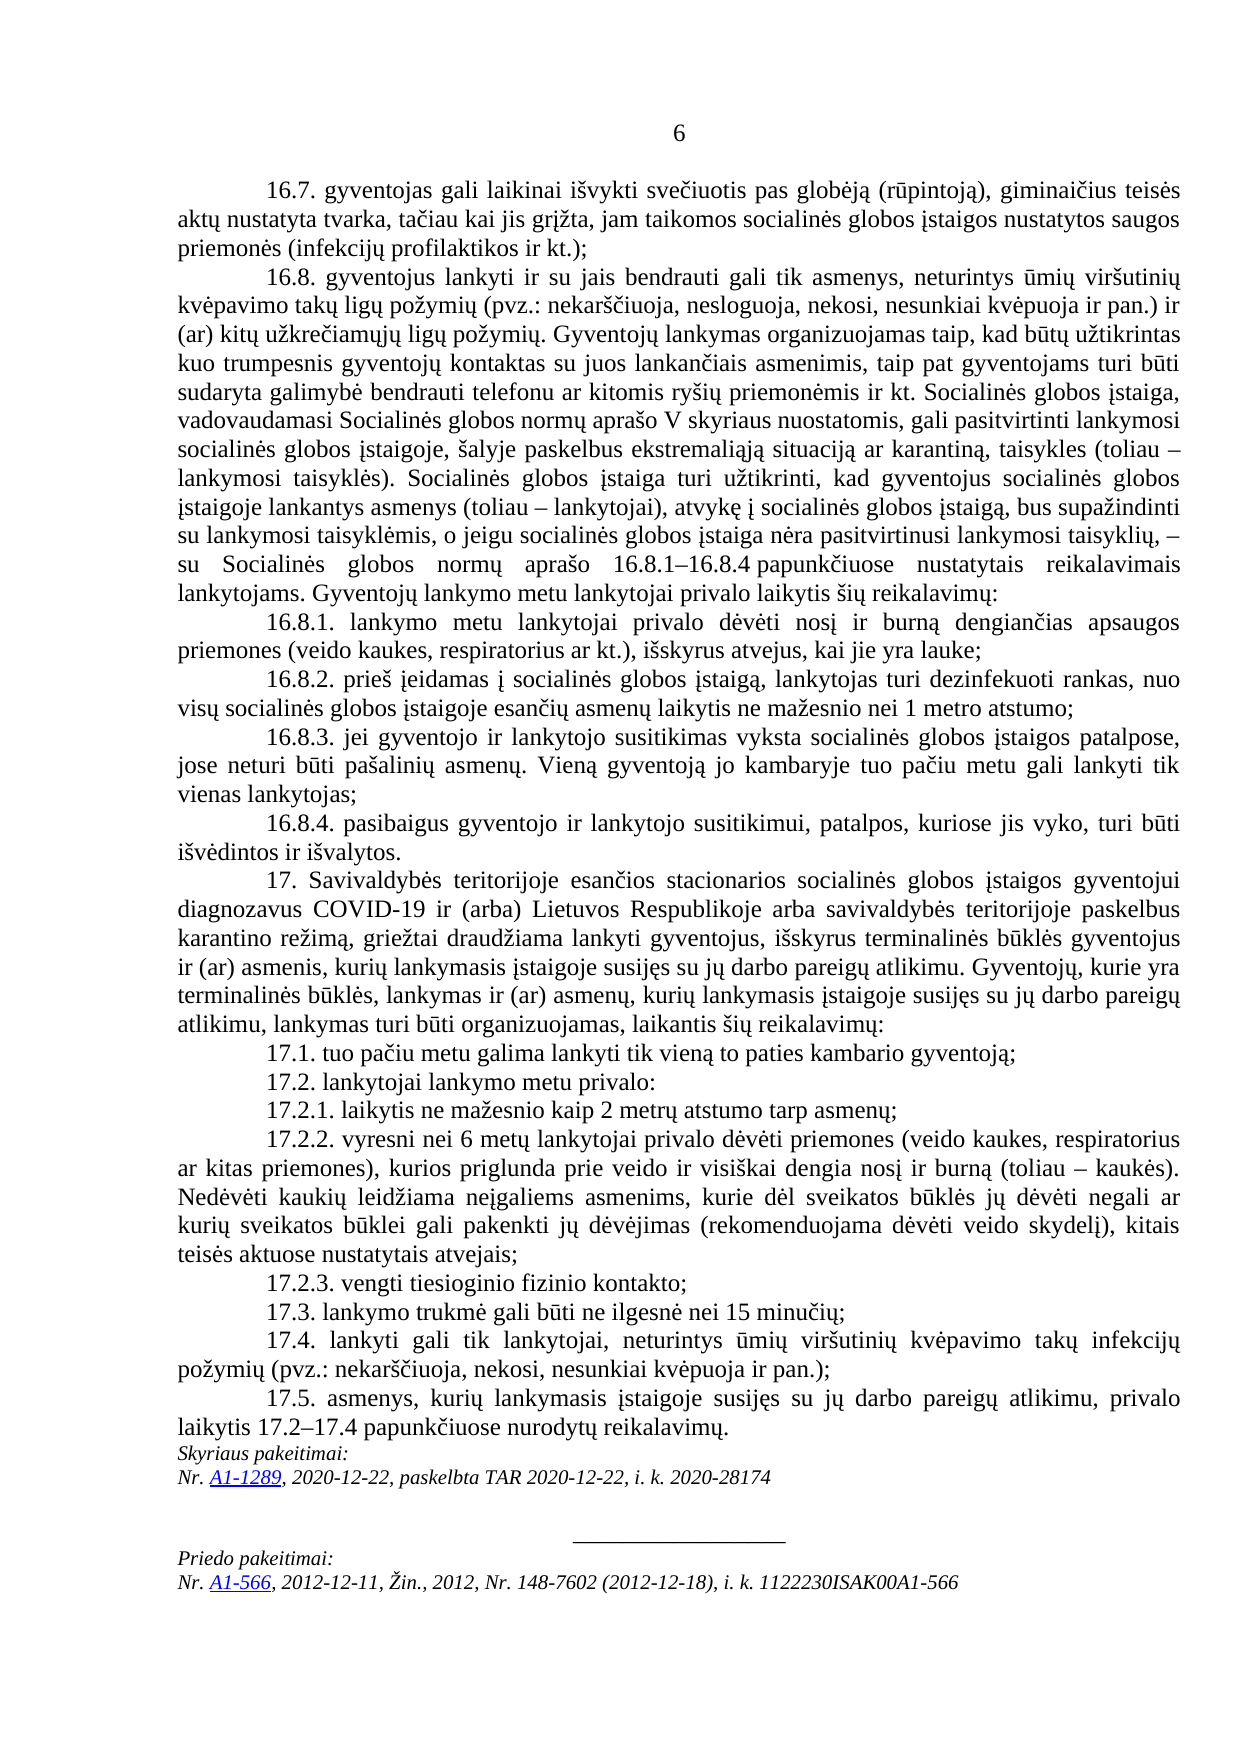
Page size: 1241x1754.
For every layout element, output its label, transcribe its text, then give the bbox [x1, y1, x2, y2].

text 17.2.1. laikytis ne mažesnio kaip 2 metrų atstumo tarp asmenų; [177, 1096, 1181, 1124]
text 16.7. gyventojas gali laikinai išvykti svečiuotis pas globėją (rūpintoją), giminaičius teisės aktų nustatyta tvarka, tačiau kai jis grįžta, jam taikomos socialinės globos įstaigos nustatytos saugos priemonės (infekcijų profilaktikos ir kt.); [177, 176, 1181, 262]
text 17.1. tuo pačiu metu galima lankyti tik vieną to paties kambario gyventoją; [177, 1038, 1181, 1067]
text 16.8.3. jei gyventojo ir lankytojo susitikimas vyksta socialinės globos įstaigos patalpose, jose neturi būti pašalinių asmenų. Vieną gyventoją jo kambaryje tuo pačiu metu gali lankyti tik vienas lankytojas; [177, 722, 1181, 808]
text 16.8.1. lankymo metu lankytojai privalo dėvėti nosį ir burną dengiančias apsaugos priemones (veido kaukes, respiratorius ar kt.), išskyrus atvejus, kai jie yra lauke; [177, 607, 1181, 664]
text 17.3. lankymo trukmė gali būti ne ilgesnė nei 15 minučių; [177, 1297, 1181, 1326]
text 17.2. lankytojai lankymo metu privalo: [177, 1067, 1181, 1096]
text 17. Savivaldybės teritorijoje esančios stacionarios socialinės globos įstaigos gyventojui diagnozavus COVID-19 ir (arba) Lietuvos Respublikoje arba savivaldybės teritorijoje paskelbus karantino režimą, griežtai draudžiama lankyti gyventojus, išskyrus terminalinės būklės gyventojus ir (ar) asmenis, kurių lankymasis įstaigoje susijęs su jų darbo pareigų atlikimu. Gyventojų, kurie yra terminalinės būklės, lankymas ir (ar) asmenų, kurių lankymasis įstaigoje susijęs su jų darbo pareigų atlikimu, lankymas turi būti organizuojamas, laikantis šių reikalavimų: [177, 866, 1181, 1038]
text 17.2.3. vengti tiesioginio fizinio kontakto; [177, 1268, 1181, 1297]
text Nr. A1-1289, 2020-12-22, paskelbta TAR 2020-12-22, i. k. 2020-28174 [177, 1465, 1181, 1489]
text 16.8.4. pasibaigus gyventojo ir lankytojo susitikimui, patalpos, kuriose jis vyko, turi būti išvėdintos ir išvalytos. [177, 808, 1181, 866]
text Skyriaus pakeitimai: [177, 1441, 1181, 1465]
text Priedo pakeitimai: [177, 1546, 1181, 1570]
text 16.8.2. prieš įeidamas į socialinės globos įstaigą, lankytojas turi dezinfekuoti rankas, nuo visų socialinės globos įstaigoje esančių asmenų laikytis ne mažesnio nei 1 metro atstumo; [177, 664, 1181, 722]
text 17.5. asmenys, kurių lankymasis įstaigoje susijęs su jų darbo pareigų atlikimu, privalo laikytis 17.2–17.4 papunkčiuose nurodytų reikalavimų. [177, 1383, 1181, 1441]
text _________________ [177, 1517, 1181, 1546]
text 16.8. gyventojus lankyti ir su jais bendrauti gali tik asmenys, neturintys ūmių viršutinių kvėpavimo takų ligų požymių (pvz.: nekarščiuoja, nesloguoja, nekosi, nesunkiai kvėpuoja ir pan.) ir (ar) kitų užkrečiamųjų ligų požymių. Gyventojų lankymas organizuojamas taip, kad būtų užtikrintas kuo trumpesnis gyventojų kontaktas su juos lankančiais asmenimis, taip pat gyventojams turi būti sudaryta galimybė bendrauti telefonu ar kitomis ryšių priemonėmis ir kt. Socialinės globos įstaiga, vadovaudamasi Socialinės globos normų aprašo V skyriaus nuostatomis, gali pasitvirtinti lankymosi socialinės globos įstaigoje, šalyje paskelbus ekstremaliąją situaciją ar karantiną, taisykles (toliau – lankymosi taisyklės). Socialinės globos įstaiga turi užtikrinti, kad gyventojus socialinės globos įstaigoje lankantys asmenys (toliau – lankytojai), atvykę į socialinės globos įstaigą, bus supažindinti su lankymosi taisyklėmis, o jeigu socialinės globos įstaiga nėra pasitvirtinusi lankymosi taisyklių, – su Socialinės globos normų aprašo 16.8.1–16.8.4 papunkčiuose nustatytais reikalavimais lankytojams. Gyventojų lankymo metu lankytojai privalo laikytis šių reikalavimų: [177, 262, 1181, 607]
text Nr. A1-566, 2012-12-11, Žin., 2012, Nr. 148-7602 (2012-12-18), i. k. 1122230ISAK00A1-566 [177, 1570, 1181, 1594]
text 17.4. lankyti gali tik lankytojai, neturintys ūmių viršutinių kvėpavimo takų infekcijų požymių (pvz.: nekarščiuoja, nekosi, nesunkiai kvėpuoja ir pan.); [177, 1326, 1181, 1383]
text 17.2.2. vyresni nei 6 metų lankytojai privalo dėvėti priemones (veido kaukes, respiratorius ar kitas priemones), kurios priglunda prie veido ir visiškai dengia nosį ir burną (toliau – kaukės). Nedėvėti kaukių leidžiama neįgaliems asmenims, kurie dėl sveikatos būklės jų dėvėti negali ar kurių sveikatos būklei gali pakenkti jų dėvėjimas (rekomenduojama dėvėti veido skydelį), kitais teisės aktuose nustatytais atvejais; [177, 1124, 1181, 1268]
